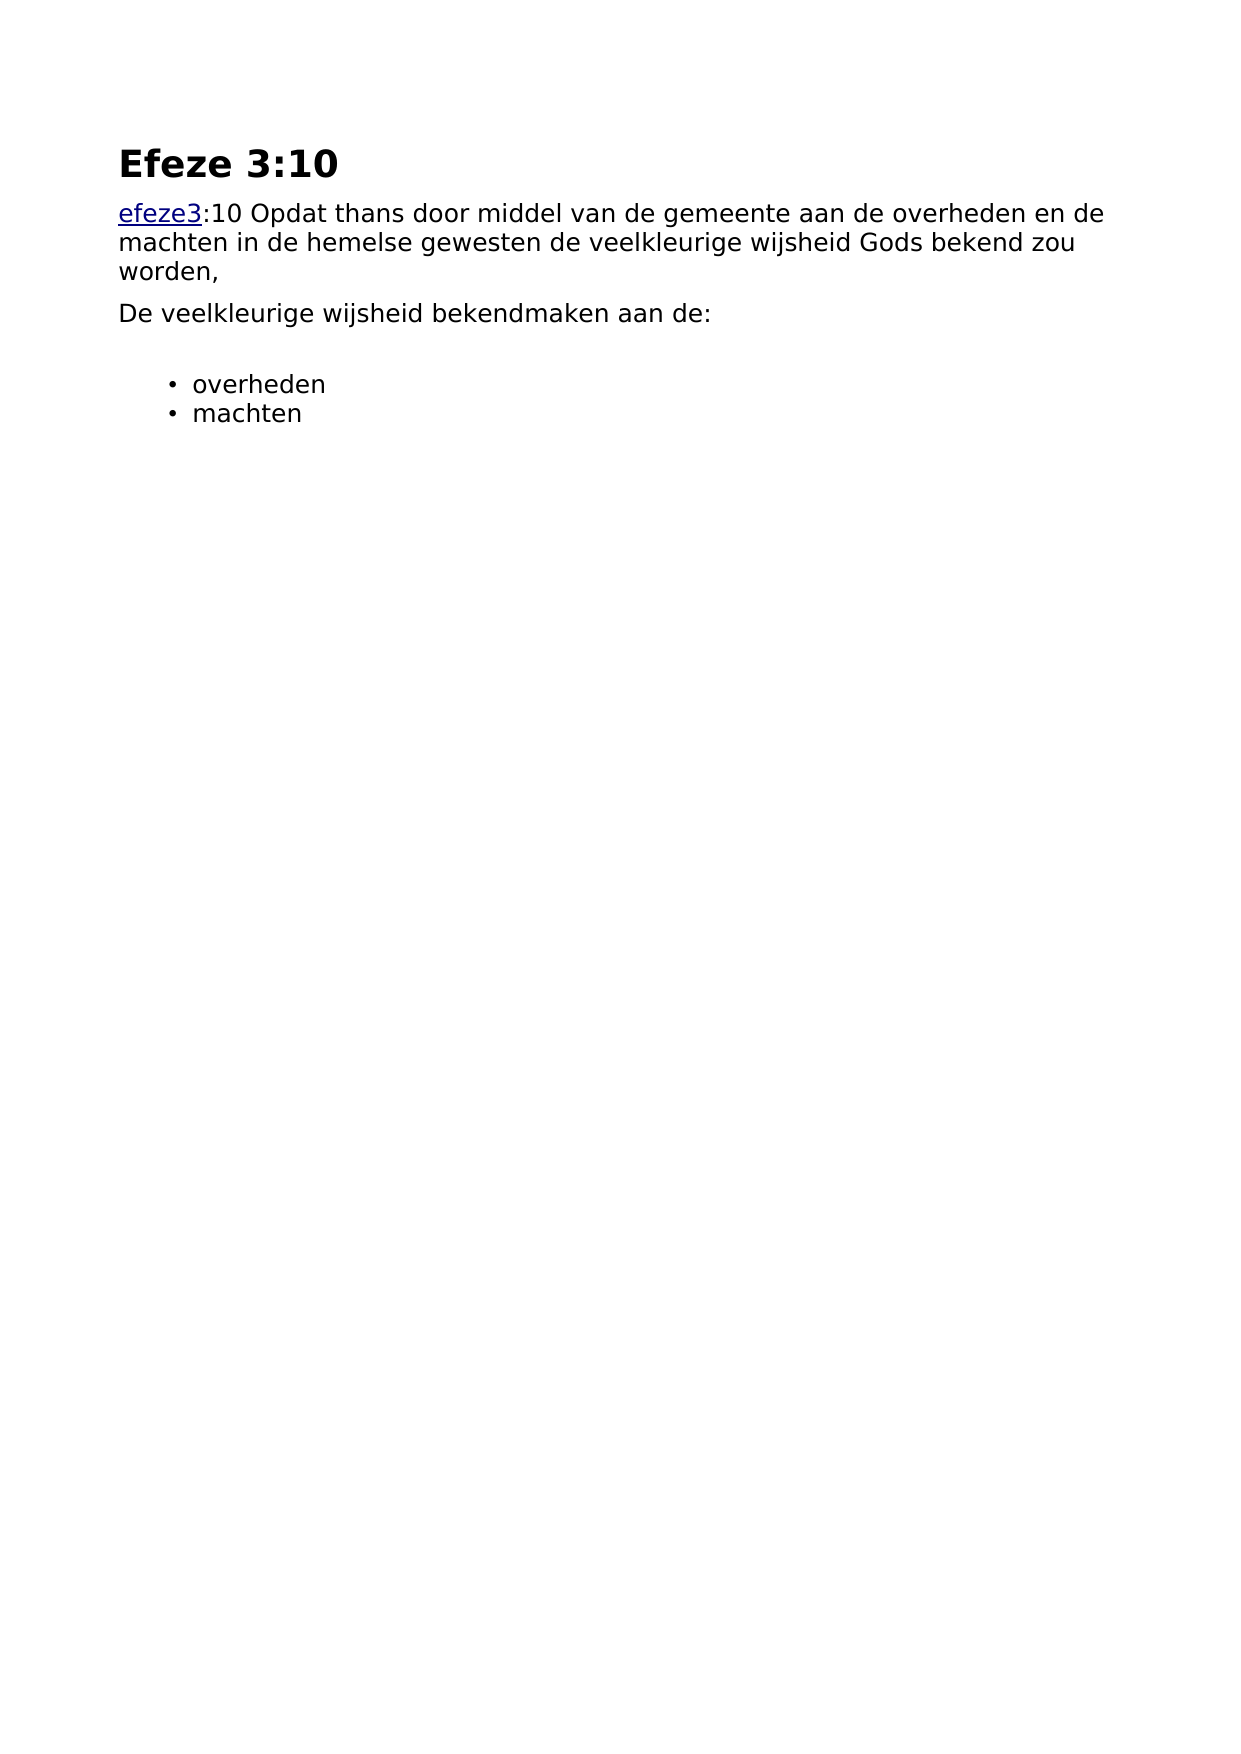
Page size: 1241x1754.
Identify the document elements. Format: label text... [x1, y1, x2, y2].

subtitle Efeze 3:10 [118, 143, 1122, 187]
text efeze3:10 Opdat thans door middel van de gemeente aan de overheden en de machten in de hemelse gewesten de veelkleurige wijsheid Gods bekend zou worden, [118, 199, 1122, 287]
text De veelkleurige wijsheid bekendmaken aan de: [118, 299, 1122, 328]
list machten [177, 399, 1122, 429]
list overheden [177, 370, 1122, 399]
